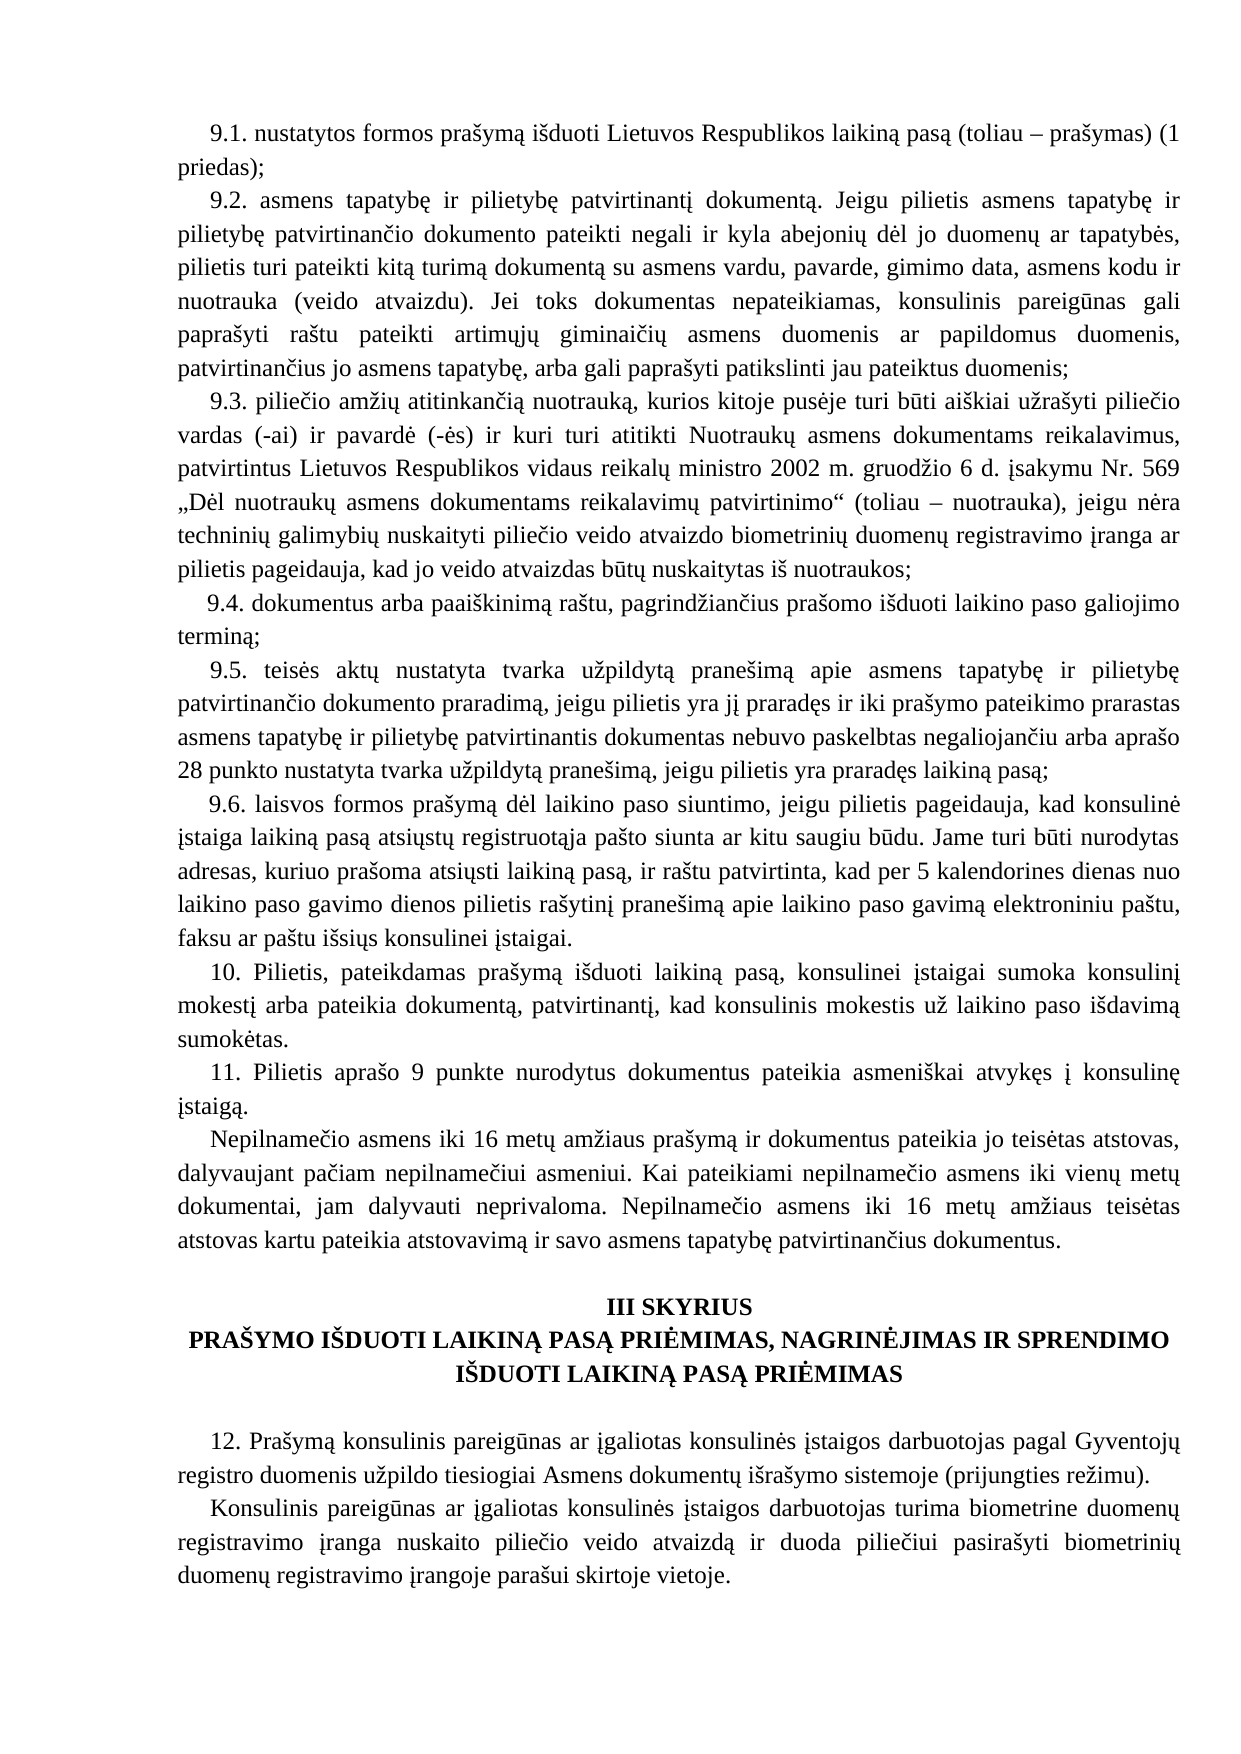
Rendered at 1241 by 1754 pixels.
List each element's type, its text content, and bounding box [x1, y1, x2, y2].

text 9.3. piliečio amžių atitinkančią nuotrauką, kurios kitoje pusėje turi būti aiškiai užrašyti piliečio vardas (-ai) ir pavardė (-ės) ir kuri turi atitikti Nuotraukų asmens dokumentams reikalavimus, patvirtintus Lietuvos Respublikos vidaus reikalų ministro 2002 m. gruodžio 6 d. įsakymu Nr. 569 „Dėl nuotraukų asmens dokumentams reikalavimų patvirtinimo“ (toliau – nuotrauka), jeigu nėra techninių galimybių nuskaityti piliečio veido atvaizdo biometrinių duomenų registravimo įranga ar pilietis pageidauja, kad jo veido atvaizdas būtų nuskaitytas iš nuotraukos; [177, 386, 1181, 583]
text 12. Prašymą konsulinis pareigūnas ar įgaliotas konsulinės įstaigos darbuotojas pagal Gyventojų registro duomenis užpildo tiesiogiai Asmens dokumentų išrašymo sistemoje (prijungties režimu). [177, 1426, 1181, 1488]
text 9.2. asmens tapatybę ir pilietybę patvirtinantį dokumentą. Jeigu pilietis asmens tapatybę ir pilietybę patvirtinančio dokumento pateikti negali ir kyla abejonių dėl jo duomenų ar tapatybės, pilietis turi pateikti kitą turimą dokumentą su asmens vardu, pavarde, gimimo data, asmens kodu ir nuotrauka (veido atvaizdu). Jei toks dokumentas nepateikiamas, konsulinis pareigūnas gali paprašyti raštu pateikti artimųjų giminaičių asmens duomenis ar papildomus duomenis, patvirtinančius jo asmens tapatybę, arba gali paprašyti patikslinti jau pateiktus duomenis; [177, 185, 1181, 382]
text 11. Pilietis aprašo 9 punkte nurodytus dokumentus pateikia asmeniškai atvykęs į konsulinę įstaigą. [177, 1057, 1181, 1119]
text III Skyrius [177, 1292, 1181, 1321]
text 10. Pilietis, pateikdamas prašymą išduoti laikiną pasą, konsulinei įstaigai sumoka konsulinį mokestį arba pateikia dokumentą, patvirtinantį, kad konsulinis mokestis už laikino paso išdavimą sumokėtas. [177, 957, 1181, 1052]
text 9.5. teisės aktų nustatyta tvarka užpildytą pranešimą apie asmens tapatybę ir pilietybę patvirtinančio dokumento praradimą, jeigu pilietis yra jį praradęs ir iki prašymo pateikimo prarastas asmens tapatybę ir pilietybę patvirtinantis dokumentas nebuvo paskelbtas negaliojančiu arba aprašo 28 punkto nustatyta tvarka užpildytą pranešimą, jeigu pilietis yra praradęs laikiną pasą; [177, 655, 1181, 784]
text 9.6. laisvos formos prašymą dėl laikino paso siuntimo, jeigu pilietis pageidauja, kad konsulinė įstaiga laikiną pasą atsiųstų registruotąja pašto siunta ar kitu saugiu būdu. Jame turi būti nurodytas adresas, kuriuo prašoma atsiųsti laikiną pasą, ir raštu patvirtinta, kad per 5 kalendorines dienas nuo laikino paso gavimo dienos pilietis rašytinį pranešimą apie laikino paso gavimą elektroniniu paštu, faksu ar paštu išsiųs konsulinei įstaigai. [177, 789, 1181, 952]
text Nepilnamečio asmens iki 16 metų amžiaus prašymą ir dokumentus pateikia jo teisėtas atstovas, dalyvaujant pačiam nepilnamečiui asmeniui. Kai pateikiami nepilnamečio asmens iki vienų metų dokumentai, jam dalyvauti neprivaloma. Nepilnamečio asmens iki 16 metų amžiaus teisėtas atstovas kartu pateikia atstovavimą ir savo asmens tapatybę patvirtinančius dokumentus. [177, 1124, 1181, 1254]
text Konsulinis pareigūnas ar įgaliotas konsulinės įstaigos darbuotojas turima biometrine duomenų registravimo įranga nuskaito piliečio veido atvaizdą ir duoda piliečiui pasirašyti biometrinių duomenų registravimo įrangoje parašui skirtoje vietoje. [177, 1493, 1181, 1589]
text 9.1. nustatytos formos prašymą išduoti Lietuvos Respublikos laikiną pasą (toliau – prašymas) (1 priedas); [177, 118, 1181, 180]
text 9.4. dokumentus arba paaiškinimą raštu, pagrindžiančius prašomo išduoti laikino paso galiojimo terminą; [177, 588, 1181, 650]
text PRAŠYMO IŠDUOTI LAIKINĄ PASĄ PRIĖMIMAS, NAGRINĖJIMAS IR SPRENDIMO IŠDUOTI LAIKINĄ PASĄ PRIĖMIMAS [177, 1326, 1181, 1388]
